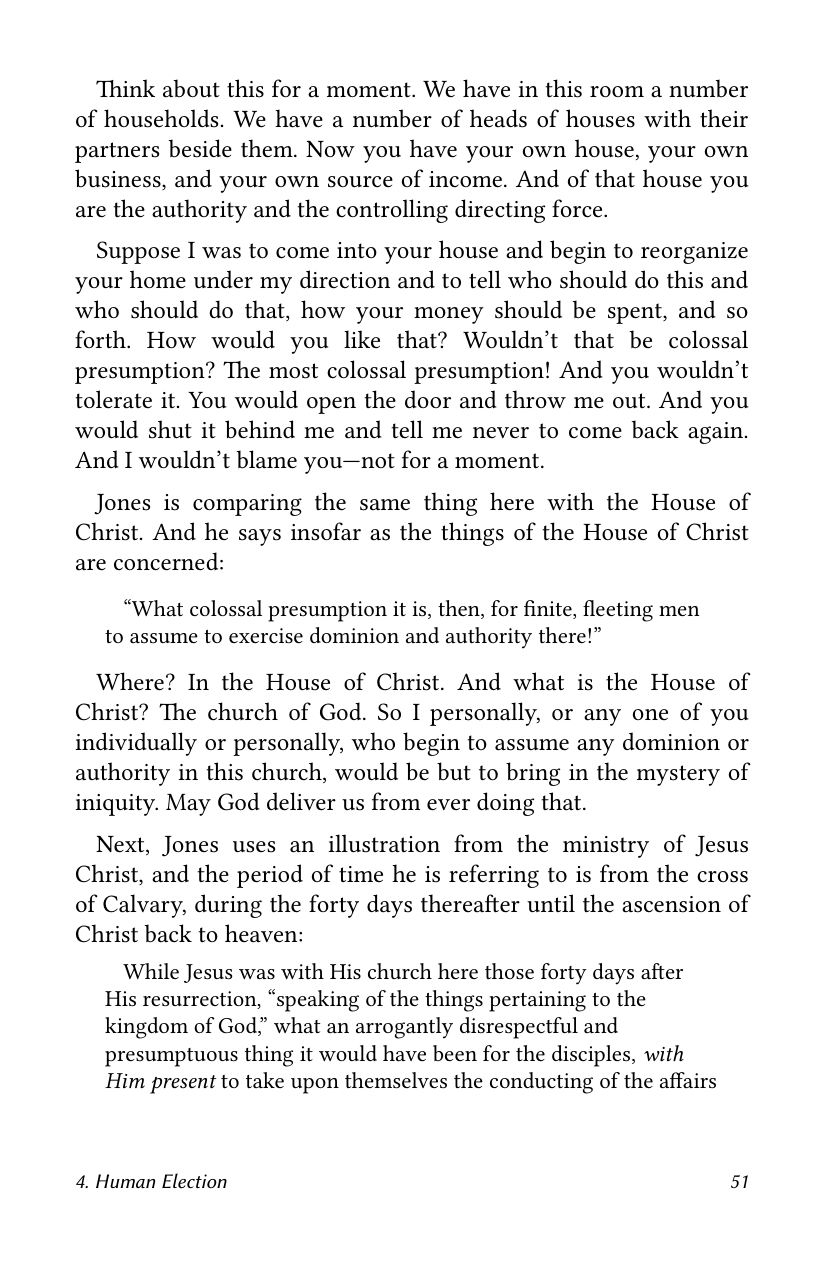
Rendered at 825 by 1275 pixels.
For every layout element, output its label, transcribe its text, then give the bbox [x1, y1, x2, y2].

text While Jesus was with His church here those forty days after His resurrection, “speaking of the things pertaining to the kingdom of God,” what an arrogantly disrespectful and presumptuous thing it would have been for the disciples, with Him present to take upon themselves the conducting of the affairs [105, 958, 720, 1094]
text Suppose I was to come into your house and begin to reorganize your home under my direction and to tell who should do this and who should do that, how your money should be spent, and so forth. How would you like that? Wouldn’t that be colossal presumption? The most colossal presumption! And you wouldn’t tolerate it. You would open the door and throw me out. And you would shut it behind me and tell me never to come back again. And I wouldn’t blame you—not for a moment. [75, 237, 750, 474]
text “What colossal presumption it is, then, for finite, fleeting men to assume to exercise dominion and authority there!” [105, 596, 720, 649]
text Where? In the House of Christ. And what is the House of Christ? The church of God. So I personally, or any one of you individually or personally, who begin to assume any dominion or authority in this church, would be but to bring in the mystery of iniquity. May God deliver us from ever doing that. [75, 668, 750, 816]
text Jones is comparing the same thing here with the House of Christ. And he says insofar as the things of the House of Christ are concerned: [75, 488, 750, 576]
text Think about this for a moment. We have in this room a number of households. We have a number of heads of houses with their partners beside them. Now you have your own house, your own business, and your own source of income. And of that house you are the authority and the controlling directing force. [75, 75, 750, 223]
text Next, Jones uses an illustration from the ministry of Jesus Christ, and the period of time he is referring to is from the cross of Calvary, during the forty days thereafter until the ascension of Christ back to heaven: [75, 830, 750, 948]
